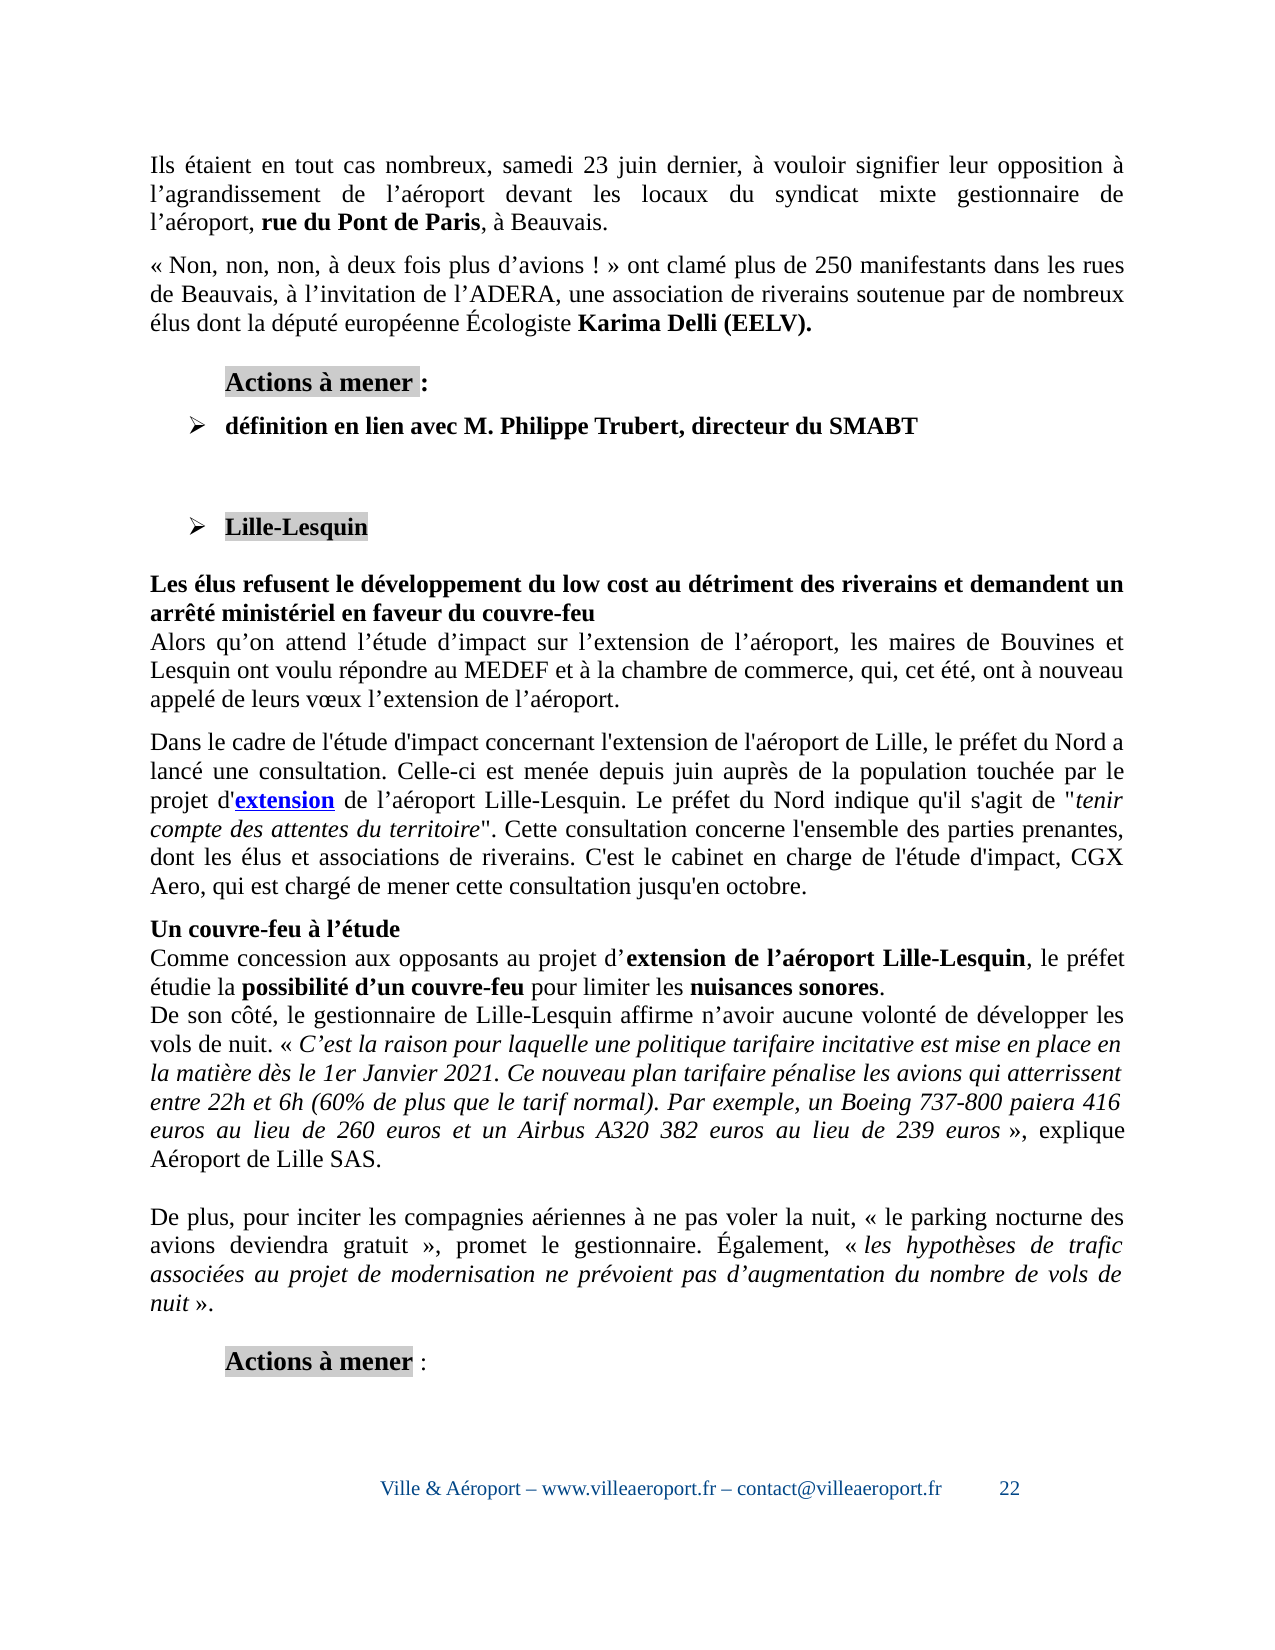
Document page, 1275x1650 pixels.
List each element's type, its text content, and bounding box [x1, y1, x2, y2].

text De plus, pour inciter les compagnies aériennes à ne pas voler la nuit, « le parking nocturne des avions deviendra gratuit », promet le gestionnaire. Également, « les hypothèses de trafic associées au projet de modernisation ne prévoient pas d’augmentation du nombre de vols de nuit ». [150, 1202, 1125, 1317]
text Dans le cadre de l'étude d'impact concernant l'extension de l'aéroport de Lille, le préfet du Nord a lancé une consultation. Celle-ci est menée depuis juin auprès de la population touchée par le projet d'extension de l’aéroport Lille-Lesquin. Le préfet du Nord indique qu'il s'agit de "tenir compte des attentes du territoire". Cette consultation concerne l'ensemble des parties prenantes, dont les élus et associations de riverains. C'est le cabinet en charge de l'étude d'impact, CGX Aero, qui est chargé de mener cette consultation jusqu'en octobre. [150, 727, 1125, 900]
text Les élus refusent le développement du low cost au détriment des riverains et demandent un arrêté ministériel en faveur du couvre-feu [150, 569, 1125, 627]
text Comme concession aux opposants au projet d’extension de l’aéroport Lille-Lesquin, le préfet étudie la possibilité d’un couvre-feu pour limiter les nuisances sonores. [150, 943, 1125, 1001]
text De son côté, le gestionnaire de Lille-Lesquin affirme n’avoir aucune volonté de développer les vols de nuit. « C’est la raison pour laquelle une politique tarifaire incitative est mise en place en la matière dès le 1er Janvier 2021. Ce nouveau plan tarifaire pénalise les avions qui atterrissent entre 22h et 6h (60% de plus que le tarif normal). Par exemple, un Boeing 737-800 paiera 416 euros au lieu de 260 euros et un Airbus A320 382 euros au lieu de 239 euros », explique Aéroport de Lille SAS. [150, 1001, 1125, 1173]
text Ils étaient en tout cas nombreux, samedi 23 juin dernier, à vouloir signifier leur opposition à l’agrandissement de l’aéroport devant les locaux du syndicat mixte gestionnaire de l’aéroport, rue du Pont de Paris, à Beauvais. [150, 150, 1125, 236]
text Actions à mener : [225, 366, 1125, 397]
list définition en lien avec M. Philippe Trubert, directeur du SMABT [187, 411, 1125, 440]
text Actions à mener : [225, 1346, 1125, 1377]
list Lille-Lesquin [187, 512, 1125, 541]
text « Non, non, non, à deux fois plus d’avions ! » ont clamé plus de 250 manifestants dans les rues de Beauvais, à l’invitation de l’ADERA, une association de riverains soutenue par de nombreux élus dont la député européenne Écologiste Karima Delli (EELV). [150, 251, 1125, 337]
text Un couvre-feu à l’étude [150, 914, 1125, 943]
text Alors qu’on attend l’étude d’impact sur l’extension de l’aéroport, les maires de Bouvines et Lesquin ont voulu répondre au MEDEF et à la chambre de commerce, qui, cet été, ont à nouveau appelé de leurs vœux l’extension de l’aéroport. [150, 627, 1125, 713]
